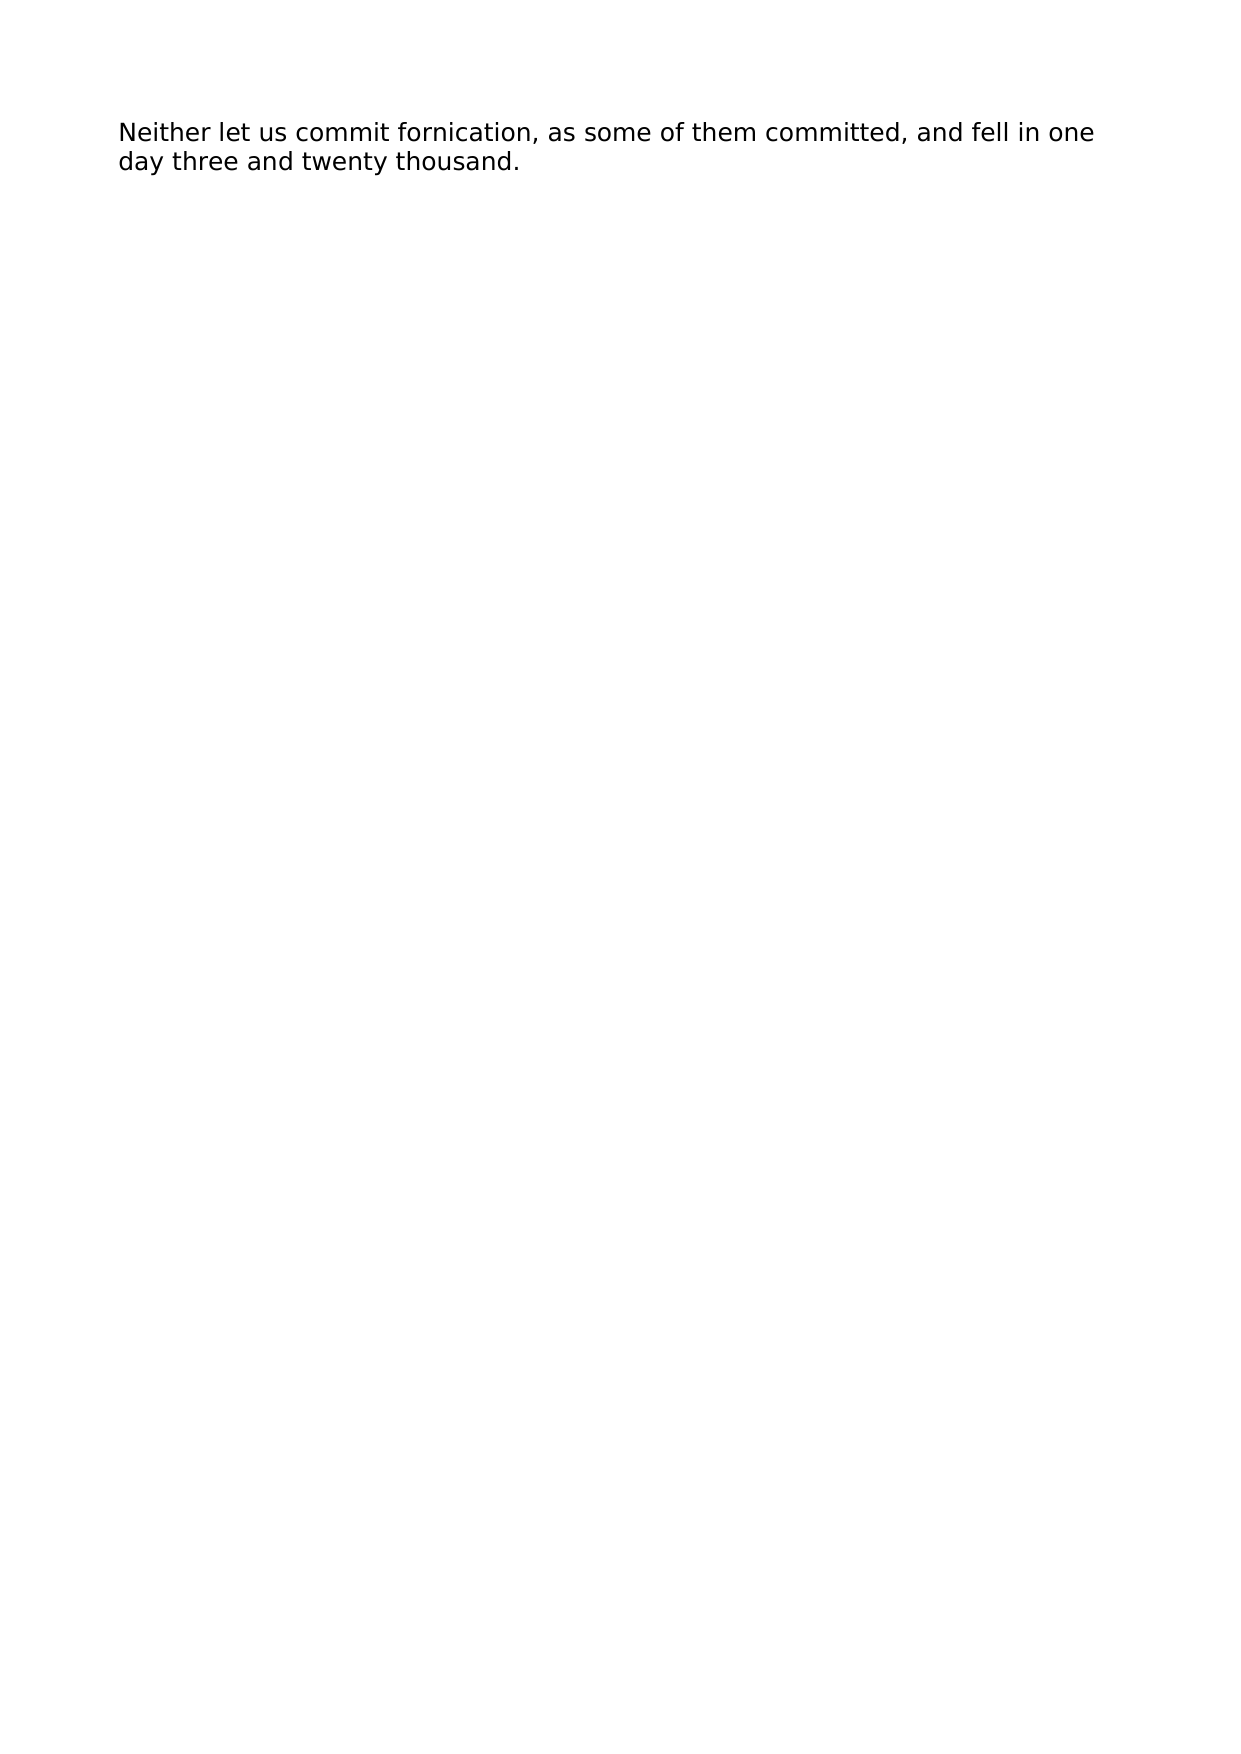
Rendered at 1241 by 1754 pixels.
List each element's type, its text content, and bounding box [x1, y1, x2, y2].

text Neither let us commit fornication, as some of them committed, and fell in one day three and twenty thousand. [118, 118, 1122, 176]
